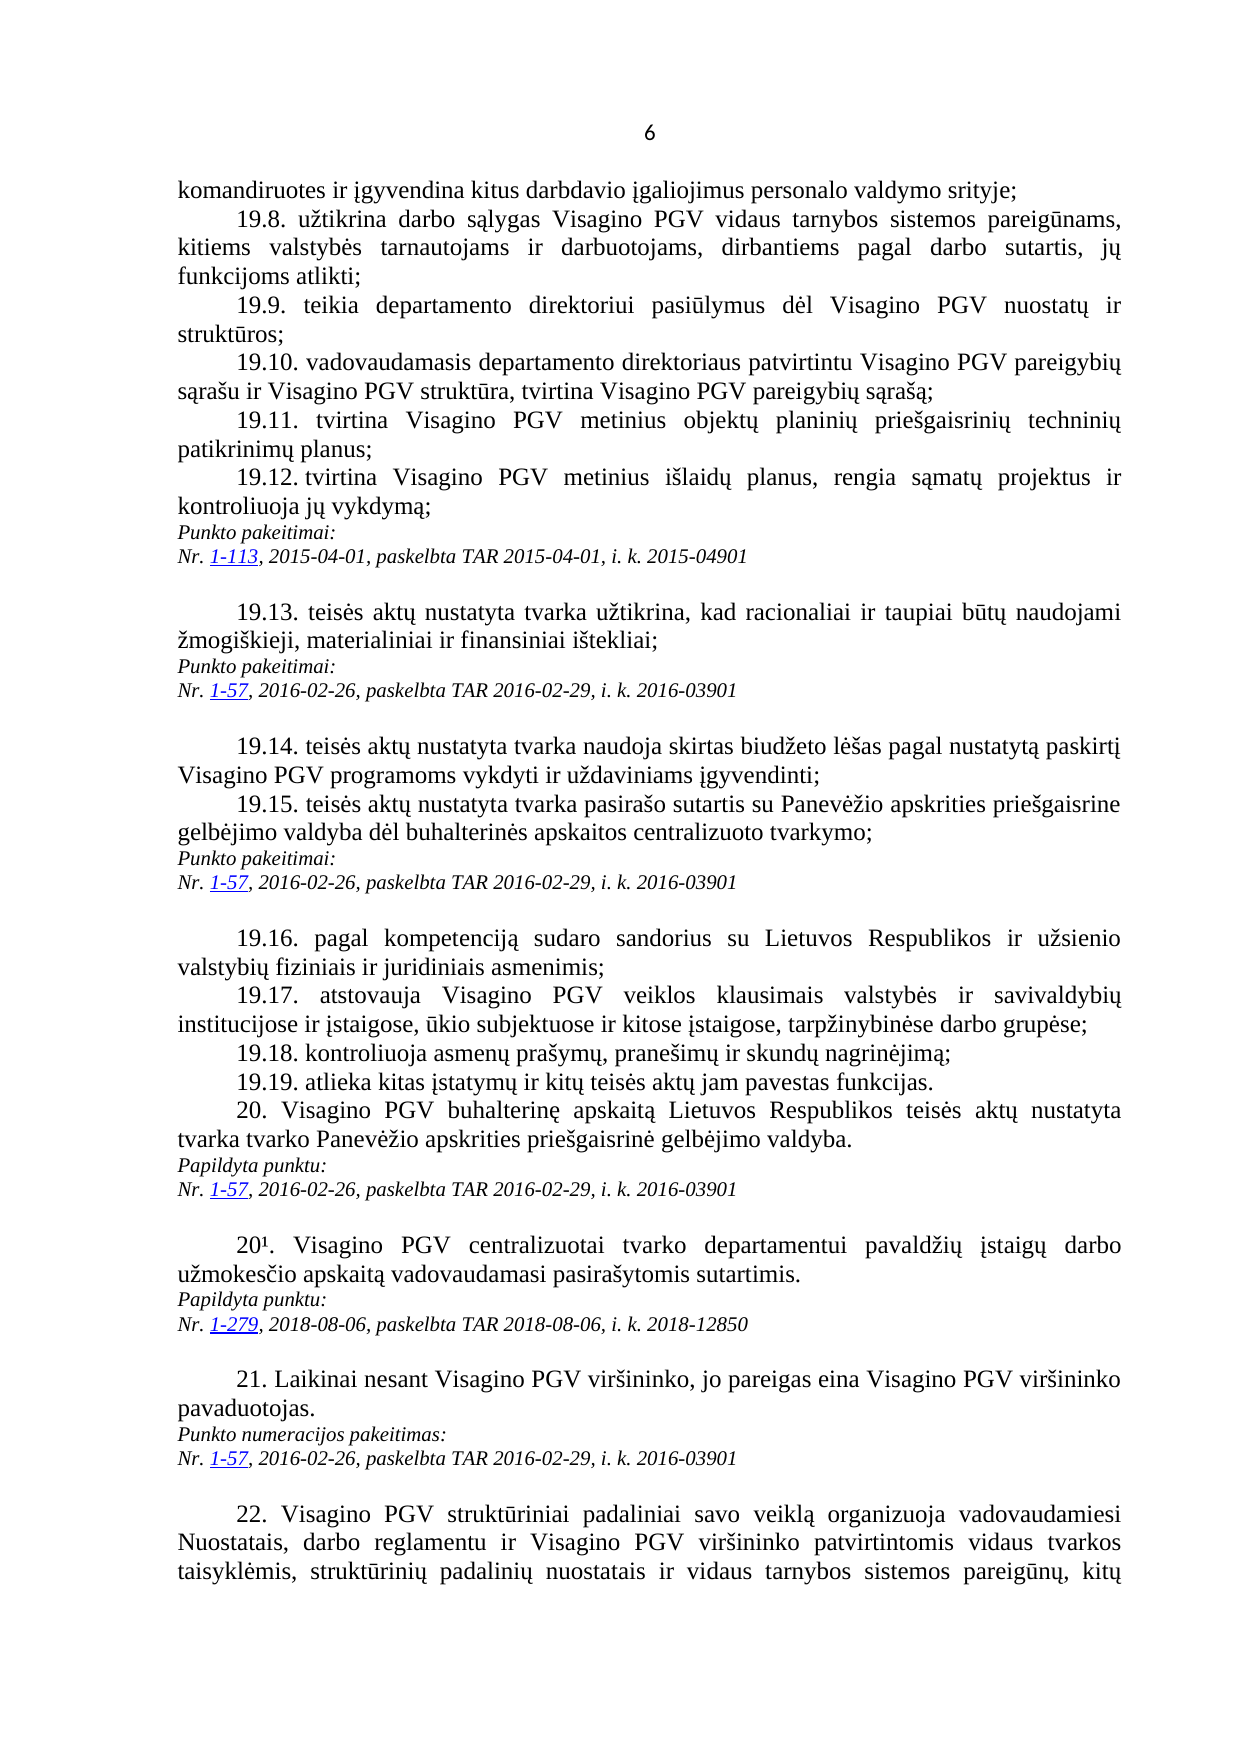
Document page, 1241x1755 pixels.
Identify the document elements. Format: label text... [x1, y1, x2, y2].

text Nr. 1-279, 2018-08-06, paskelbta TAR 2018-08-06, i. k. 2018-12850 [177, 1311, 1122, 1336]
text 19.8. užtikrina darbo sąlygas Visagino PGV vidaus tarnybos sistemos pareigūnams, kitiems valstybės tarnautojams ir darbuotojams, dirbantiems pagal darbo sutartis, jų funkcijoms atlikti; [177, 204, 1122, 290]
text Papildyta punktu: [177, 1153, 1122, 1177]
text Nr. 1-113, 2015-04-01, paskelbta TAR 2015-04-01, i. k. 2015-04901 [177, 544, 1122, 568]
text 22. Visagino PGV struktūriniai padaliniai savo veiklą organizuoja vadovaudamiesi Nuostatais, darbo reglamentu ir Visagino PGV viršininko patvirtintomis vidaus tvarkos taisyklėmis, struktūrinių padalinių nuostatais ir vidaus tarnybos sistemos pareigūnų, kitų [177, 1499, 1122, 1585]
text 19.12. tvirtina Visagino PGV metinius išlaidų planus, rengia sąmatų projektus ir kontroliuoja jų vykdymą; [177, 462, 1122, 520]
text 19.18. kontroliuoja asmenų prašymų, pranešimų ir skundų nagrinėjimą; [177, 1038, 1122, 1067]
text 19.17. atstovauja Visagino PGV veiklos klausimais valstybės ir savivaldybių institucijose ir įstaigose, ūkio subjektuose ir kitose įstaigose, tarpžinybinėse darbo grupėse; [177, 981, 1122, 1038]
text 19.11. tvirtina Visagino PGV metinius objektų planinių priešgaisrinių techninių patikrinimų planus; [177, 405, 1122, 462]
text 19.16. pagal kompetenciją sudaro sandorius su Lietuvos Respublikos ir užsienio valstybių fiziniais ir juridiniais asmenimis; [177, 923, 1122, 981]
text 20¹. Visagino PGV centralizuotai tvarko departamentui pavaldžių įstaigų darbo užmokesčio apskaitą vadovaudamasi pasirašytomis sutartimis. [177, 1230, 1122, 1287]
text Nr. 1-57, 2016-02-26, paskelbta TAR 2016-02-29, i. k. 2016-03901 [177, 1446, 1122, 1470]
text komandiruotes ir įgyvendina kitus darbdavio įgaliojimus personalo valdymo srityje; [177, 175, 1122, 204]
text Punkto pakeitimai: [177, 520, 1122, 544]
text Papildyta punktu: [177, 1287, 1122, 1311]
text 19.9. teikia departamento direktoriui pasiūlymus dėl Visagino PGV nuostatų ir struktūros; [177, 290, 1122, 347]
text Punkto pakeitimai: [177, 654, 1122, 678]
text Nr. 1-57, 2016-02-26, paskelbta TAR 2016-02-29, i. k. 2016-03901 [177, 870, 1122, 894]
text Punkto pakeitimai: [177, 846, 1122, 870]
text Punkto numeracijos pakeitimas: [177, 1422, 1122, 1446]
text 19.14. teisės aktų nustatyta tvarka naudoja skirtas biudžeto lėšas pagal nustatytą paskirtį Visagino PGV programoms vykdyti ir uždaviniams įgyvendinti; [177, 731, 1122, 789]
text 19.15. teisės aktų nustatyta tvarka pasirašo sutartis su Panevėžio apskrities priešgaisrine gelbėjimo valdyba dėl buhalterinės apskaitos centralizuoto tvarkymo; [177, 789, 1122, 846]
text Nr. 1-57, 2016-02-26, paskelbta TAR 2016-02-29, i. k. 2016-03901 [177, 1177, 1122, 1201]
text Nr. 1-57, 2016-02-26, paskelbta TAR 2016-02-29, i. k. 2016-03901 [177, 678, 1122, 702]
text 20. Visagino PGV buhalterinę apskaitą Lietuvos Respublikos teisės aktų nustatyta tvarka tvarko Panevėžio apskrities priešgaisrinė gelbėjimo valdyba. [177, 1096, 1122, 1153]
text 19.13. teisės aktų nustatyta tvarka užtikrina, kad racionaliai ir taupiai būtų naudojami žmogiškieji, materialiniai ir finansiniai ištekliai; [177, 597, 1122, 654]
text 19.10. vadovaudamasis departamento direktoriaus patvirtintu Visagino PGV pareigybių sąrašu ir Visagino PGV struktūra, tvirtina Visagino PGV pareigybių sąrašą; [177, 347, 1122, 405]
text 19.19. atlieka kitas įstatymų ir kitų teisės aktų jam pavestas funkcijas. [177, 1067, 1122, 1096]
text 21. Laikinai nesant Visagino PGV viršininko, jo pareigas eina Visagino PGV viršininko pavaduotojas. [177, 1364, 1122, 1422]
